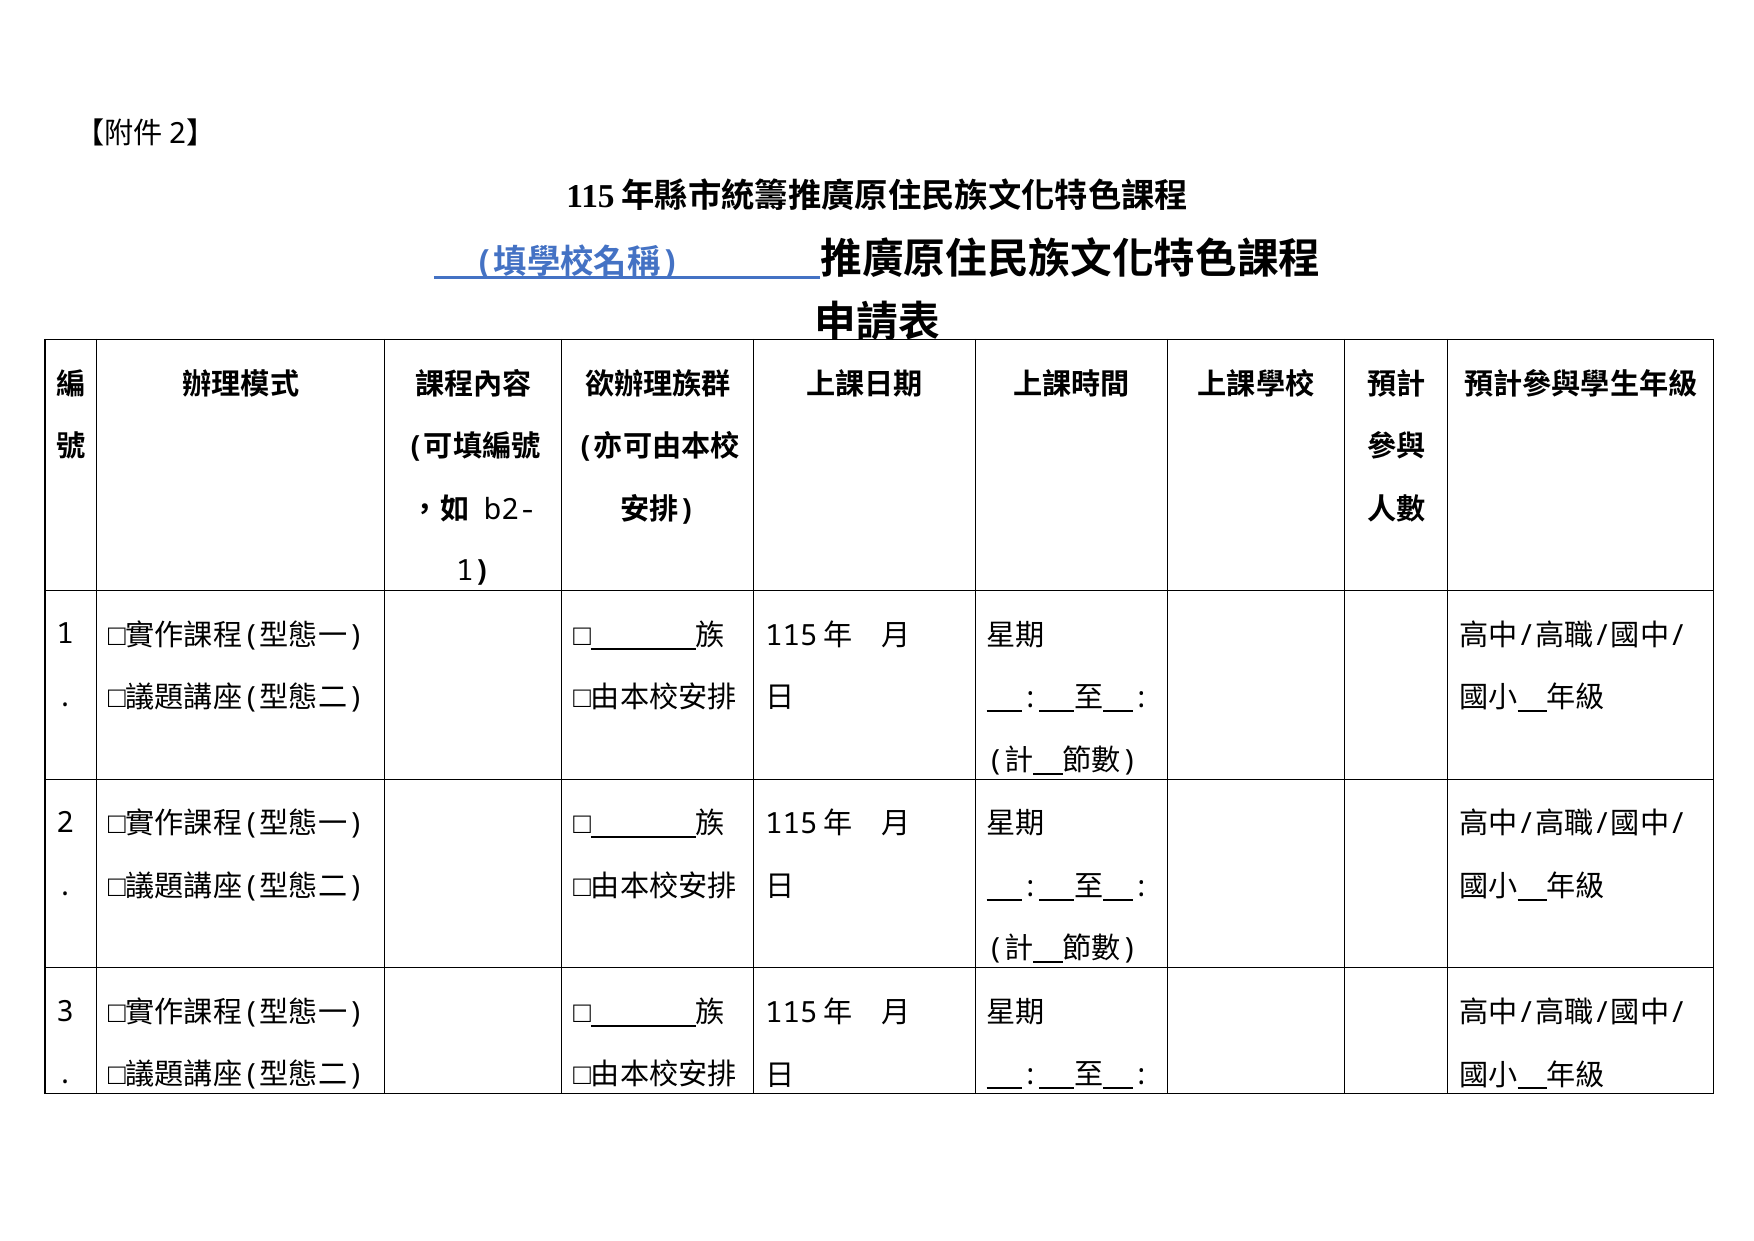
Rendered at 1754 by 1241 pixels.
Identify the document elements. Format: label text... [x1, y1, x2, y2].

text 【附件2】 [75, 89, 1679, 151]
table_cell [1345, 591, 1447, 778]
table_cell [1168, 780, 1344, 967]
table_header 預計參與學生年級 [1448, 340, 1713, 590]
table_cell 星期 : 至 : [976, 968, 1167, 1093]
table_header 課程內容 (可填編號 ，如 b2-1) [385, 340, 561, 590]
table_header 上課日期 [754, 340, 975, 590]
table_header 上課學校 [1168, 340, 1344, 590]
text 115年縣市統籌推廣原住民族文化特色課程 [75, 151, 1679, 214]
table_cell [1345, 968, 1447, 1093]
table_cell [1168, 968, 1344, 1093]
table_cell □實作課程(型態一) □議題講座(型態二) [97, 591, 384, 778]
table_cell [1168, 591, 1344, 778]
table_cell 115年 月 日 [754, 780, 975, 967]
text (填學校名稱) 推廣原住民族文化特色課程 [75, 214, 1679, 276]
table_cell [385, 780, 561, 967]
text 申請表 [75, 276, 1679, 339]
table_cell [1345, 780, 1447, 967]
table_cell 1. [46, 591, 96, 778]
table_cell □實作課程(型態一) □議題講座(型態二) [97, 780, 384, 967]
table_cell 2. [46, 780, 96, 967]
table_cell 星期 : 至 : (計 節數) [976, 591, 1167, 778]
table_header 辦理模式 [97, 340, 384, 590]
table_cell [385, 591, 561, 778]
table_cell □實作課程(型態一) □議題講座(型態二) [97, 968, 384, 1093]
table_header 上課時間 [976, 340, 1167, 590]
table_header 編號 [46, 340, 96, 590]
table_cell □ 族 □由本校安排 [562, 591, 753, 778]
table_cell 高中/高職/國中/國小 年級 [1448, 968, 1713, 1093]
table_cell □ 族 □由本校安排 [562, 780, 753, 967]
table_cell 星期 : 至 : (計 節數) [976, 780, 1167, 967]
table_cell 高中/高職/國中/國小 年級 [1448, 780, 1713, 967]
table_cell □ 族 □由本校安排 [562, 968, 753, 1093]
table_cell 115年 月 日 [754, 591, 975, 778]
table_cell 115年 月 日 [754, 968, 975, 1093]
table_cell 高中/高職/國中/國小 年級 [1448, 591, 1713, 778]
table_cell 3. [46, 968, 96, 1093]
table_header 欲辦理族群 (亦可由本校安排) [562, 340, 753, 590]
table_cell [385, 968, 561, 1093]
table_header 預計參與人數 [1345, 340, 1447, 590]
